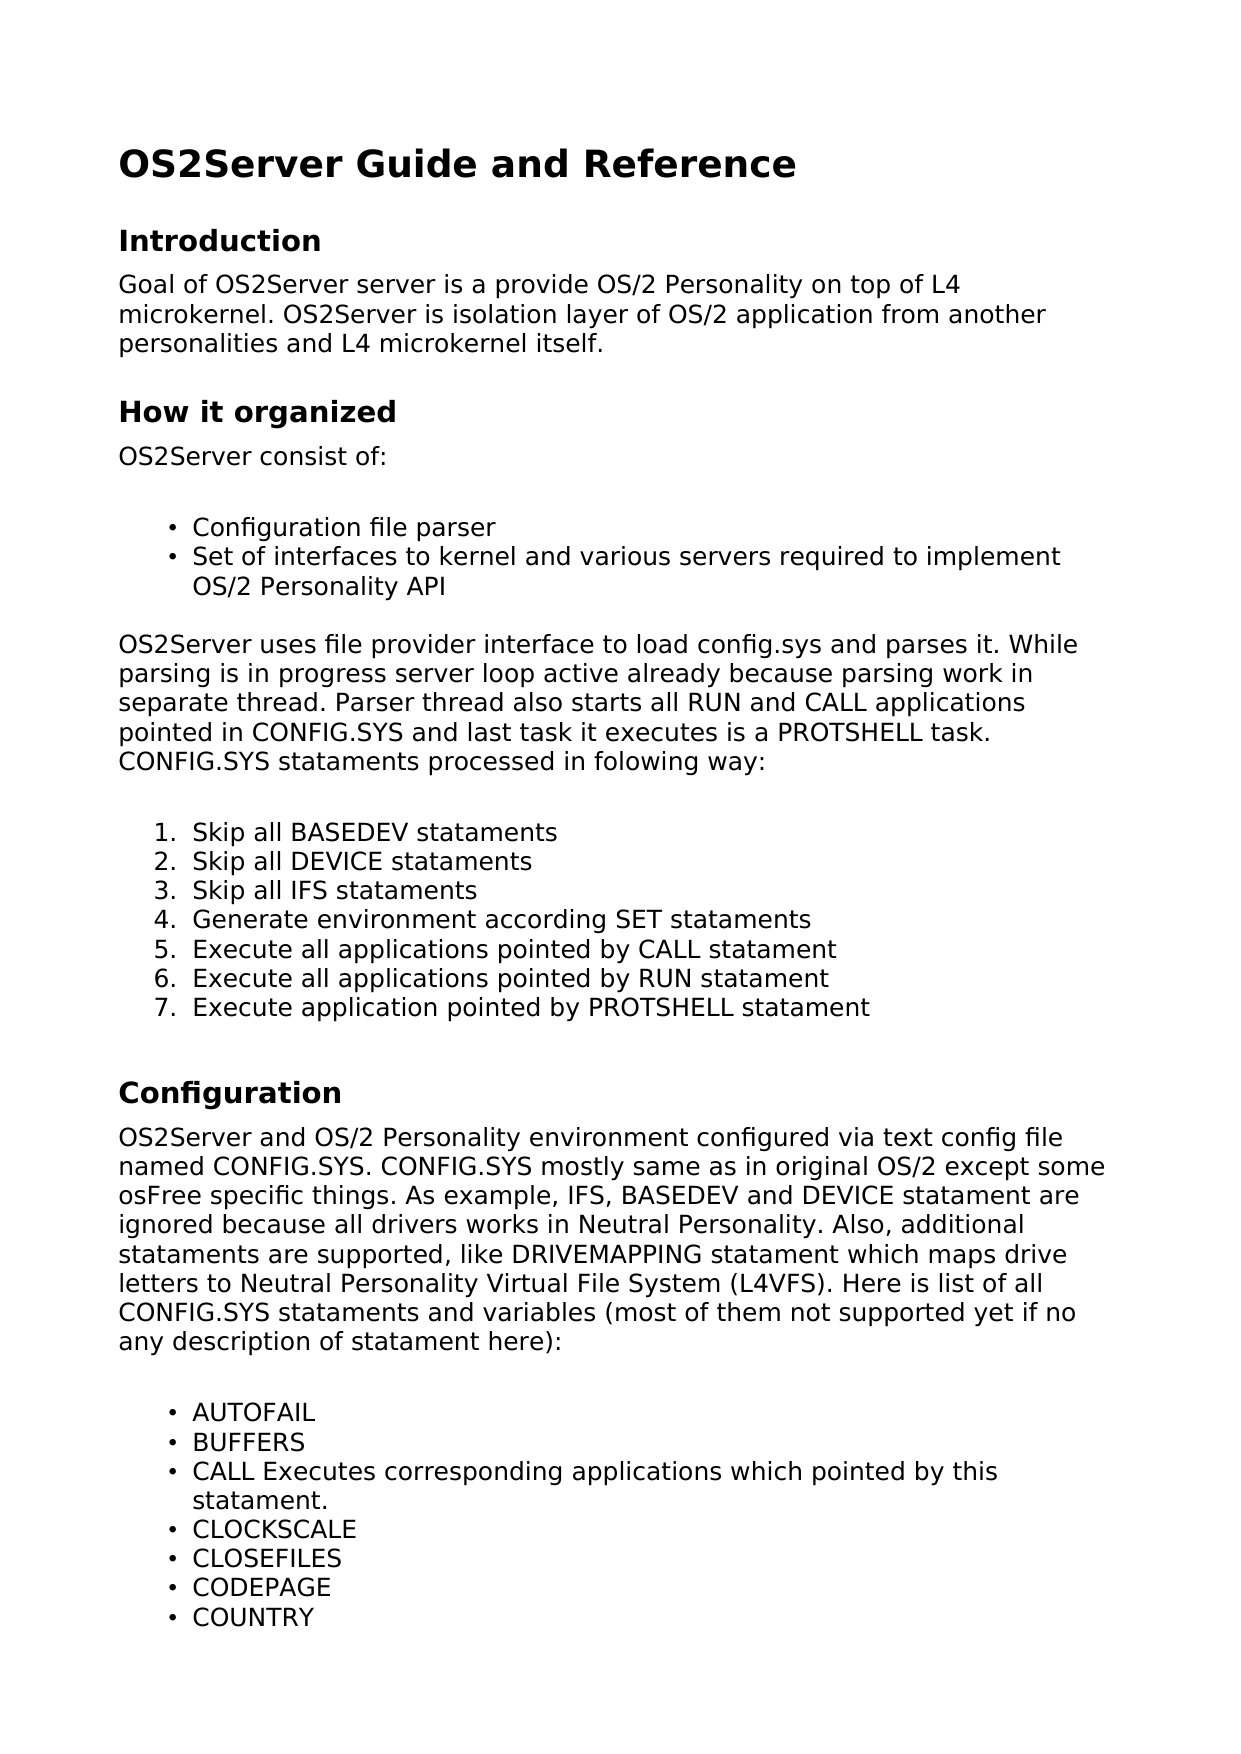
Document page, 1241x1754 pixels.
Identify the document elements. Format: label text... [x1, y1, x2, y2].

subtitle How it organized [118, 396, 1122, 430]
subtitle OS2Server Guide and Reference [118, 143, 1122, 187]
subtitle Introduction [118, 224, 1122, 258]
list Skip all BASEDEV stataments [177, 818, 1122, 847]
list Execute all applications pointed by CALL statament [177, 935, 1122, 964]
list Skip all IFS stataments [177, 876, 1122, 906]
list Execute application pointed by PROTSHELL statament [177, 993, 1122, 1022]
list Set of interfaces to kernel and various servers required to implement OS/2 Personality API [177, 542, 1122, 601]
list Generate environment according SET stataments [177, 906, 1122, 935]
list CODEPAGE [177, 1573, 1122, 1603]
text OS2Server uses file provider interface to load config.sys and parses it. While parsing is in progress server loop active already because parsing work in separate thread. Parser thread also starts all RUN and CALL applications pointed in CONFIG.SYS and last task it executes is a PROTSHELL task. CONFIG.SYS stataments processed in folowing way: [118, 630, 1122, 776]
text Goal of OS2Server server is a provide OS/2 Personality on top of L4 microkernel. OS2Server is isolation layer of OS/2 application from another personalities and L4 microkernel itself. [118, 271, 1122, 358]
list Execute all applications pointed by RUN statament [177, 964, 1122, 993]
subtitle Configuration [118, 1077, 1122, 1111]
list BUFFERS [177, 1428, 1122, 1457]
list AUTOFAIL [177, 1398, 1122, 1428]
list Skip all DEVICE stataments [177, 847, 1122, 876]
text OS2Server consist of: [118, 442, 1122, 471]
list COUNTRY [177, 1603, 1122, 1632]
text OS2Server and OS/2 Personality environment configured via text config file named CONFIG.SYS. CONFIG.SYS mostly same as in original OS/2 except some osFree specific things. As example, IFS, BASEDEV and DEVICE statament are ignored because all drivers works in Neutral Personality. Also, additional stataments are supported, like DRIVEMAPPING statament which maps drive letters to Neutral Personality Virtual File System (L4VFS). Here is list of all CONFIG.SYS stataments and variables (most of them not supported yet if no any description of statament here): [118, 1123, 1122, 1357]
list CLOSEFILES [177, 1544, 1122, 1573]
list Configuration file parser [177, 513, 1122, 542]
list CLOCKSCALE [177, 1515, 1122, 1544]
list CALL Executes corresponding applications which pointed by this statament. [177, 1457, 1122, 1515]
